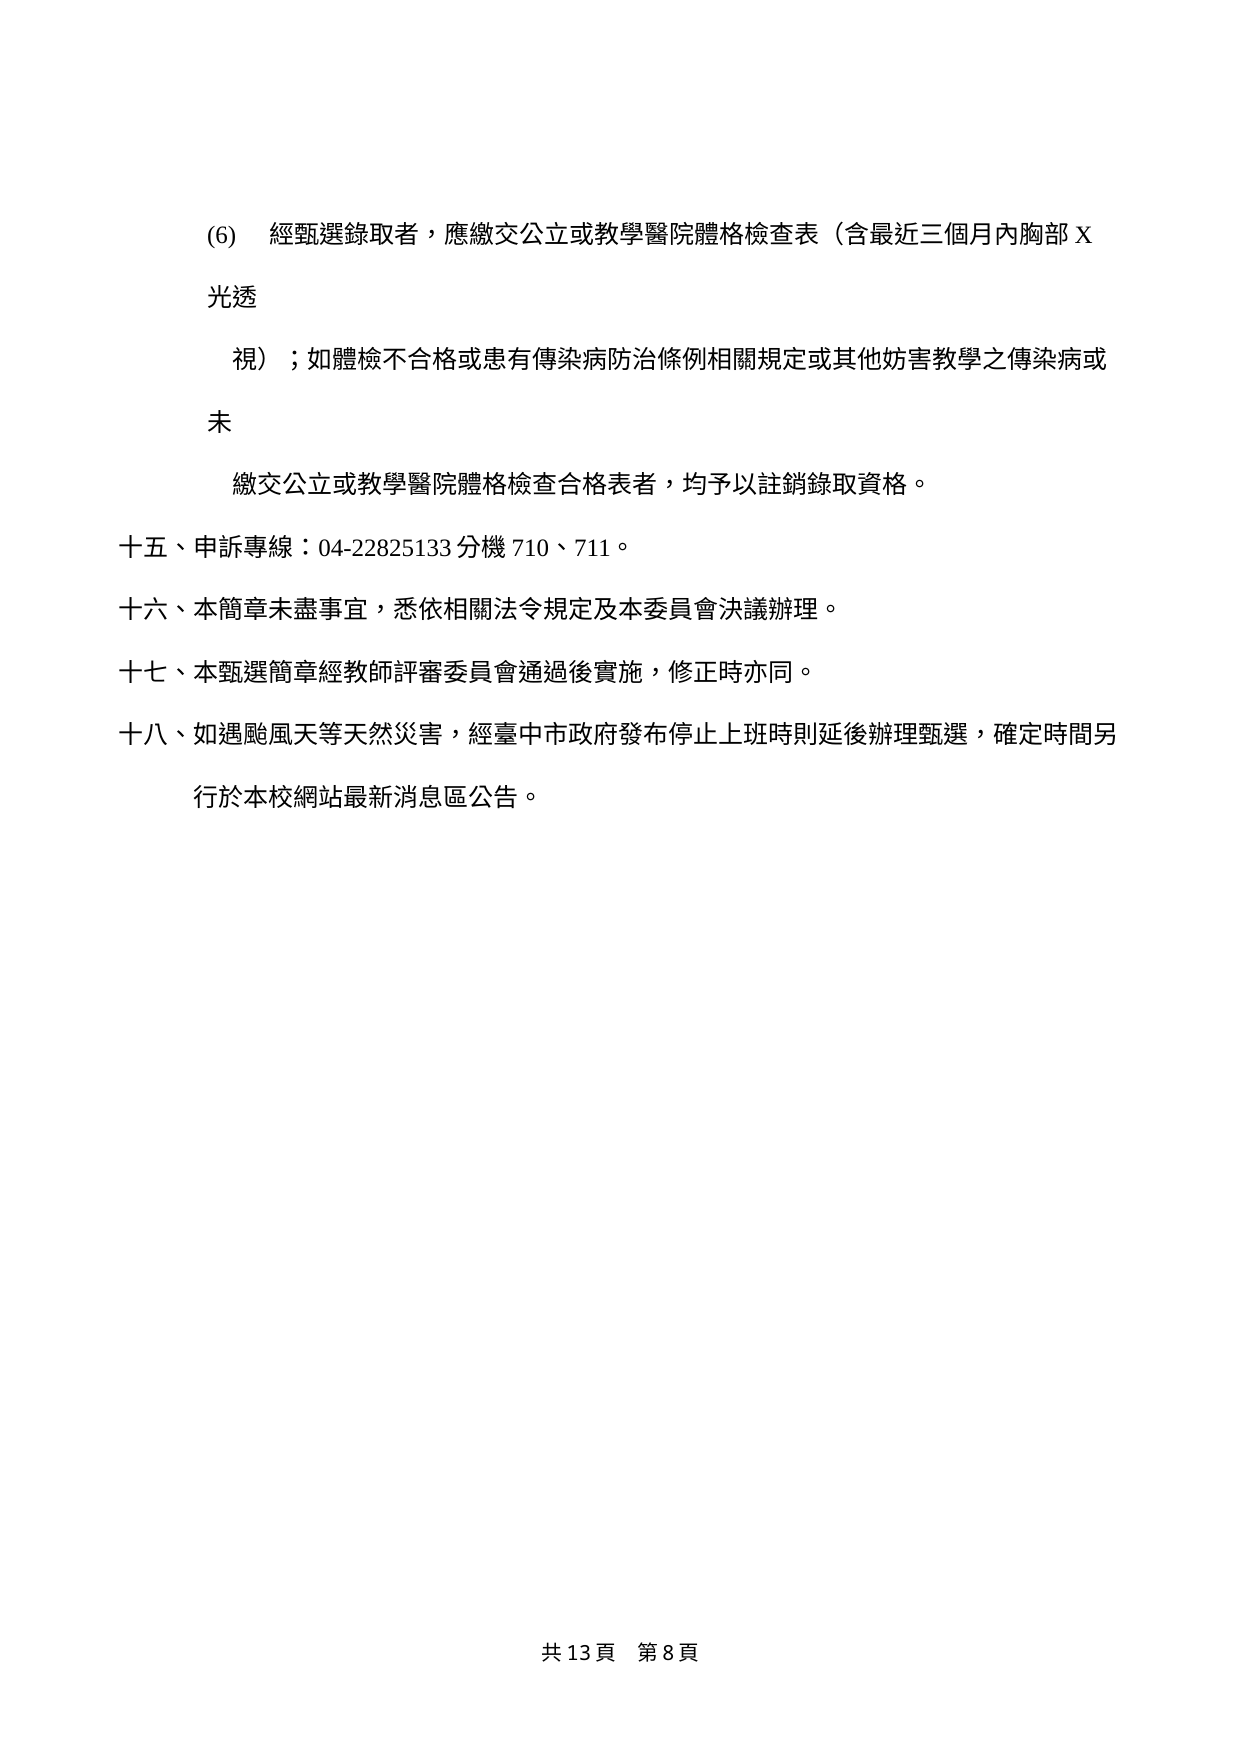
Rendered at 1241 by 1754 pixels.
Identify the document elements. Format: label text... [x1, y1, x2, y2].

text 繳交公立或教學醫院體格檢查合格表者，均予以註銷錄取資格。 [207, 441, 1122, 504]
text 十七、本甄選簡章經教師評審委員會通過後實施，修正時亦同。 [118, 629, 1122, 691]
text 十八、如遇颱風天等天然災害，經臺中市政府發布停止上班時則延後辦理甄選，確定時間另行於本校網站最新消息區公告。 [118, 691, 1122, 816]
text 十六、本簡章未盡事宜，悉依相關法令規定及本委員會決議辦理。 [118, 566, 1122, 629]
list 經甄選錄取者，應繳交公立或教學醫院體格檢查表（含最近三個月內胸部X光透 [207, 191, 1122, 316]
text 視）；如體檢不合格或患有傳染病防治條例相關規定或其他妨害教學之傳染病或未 [207, 316, 1122, 441]
text 十五、申訴專線：04-22825133分機710、711。 [118, 504, 1122, 566]
